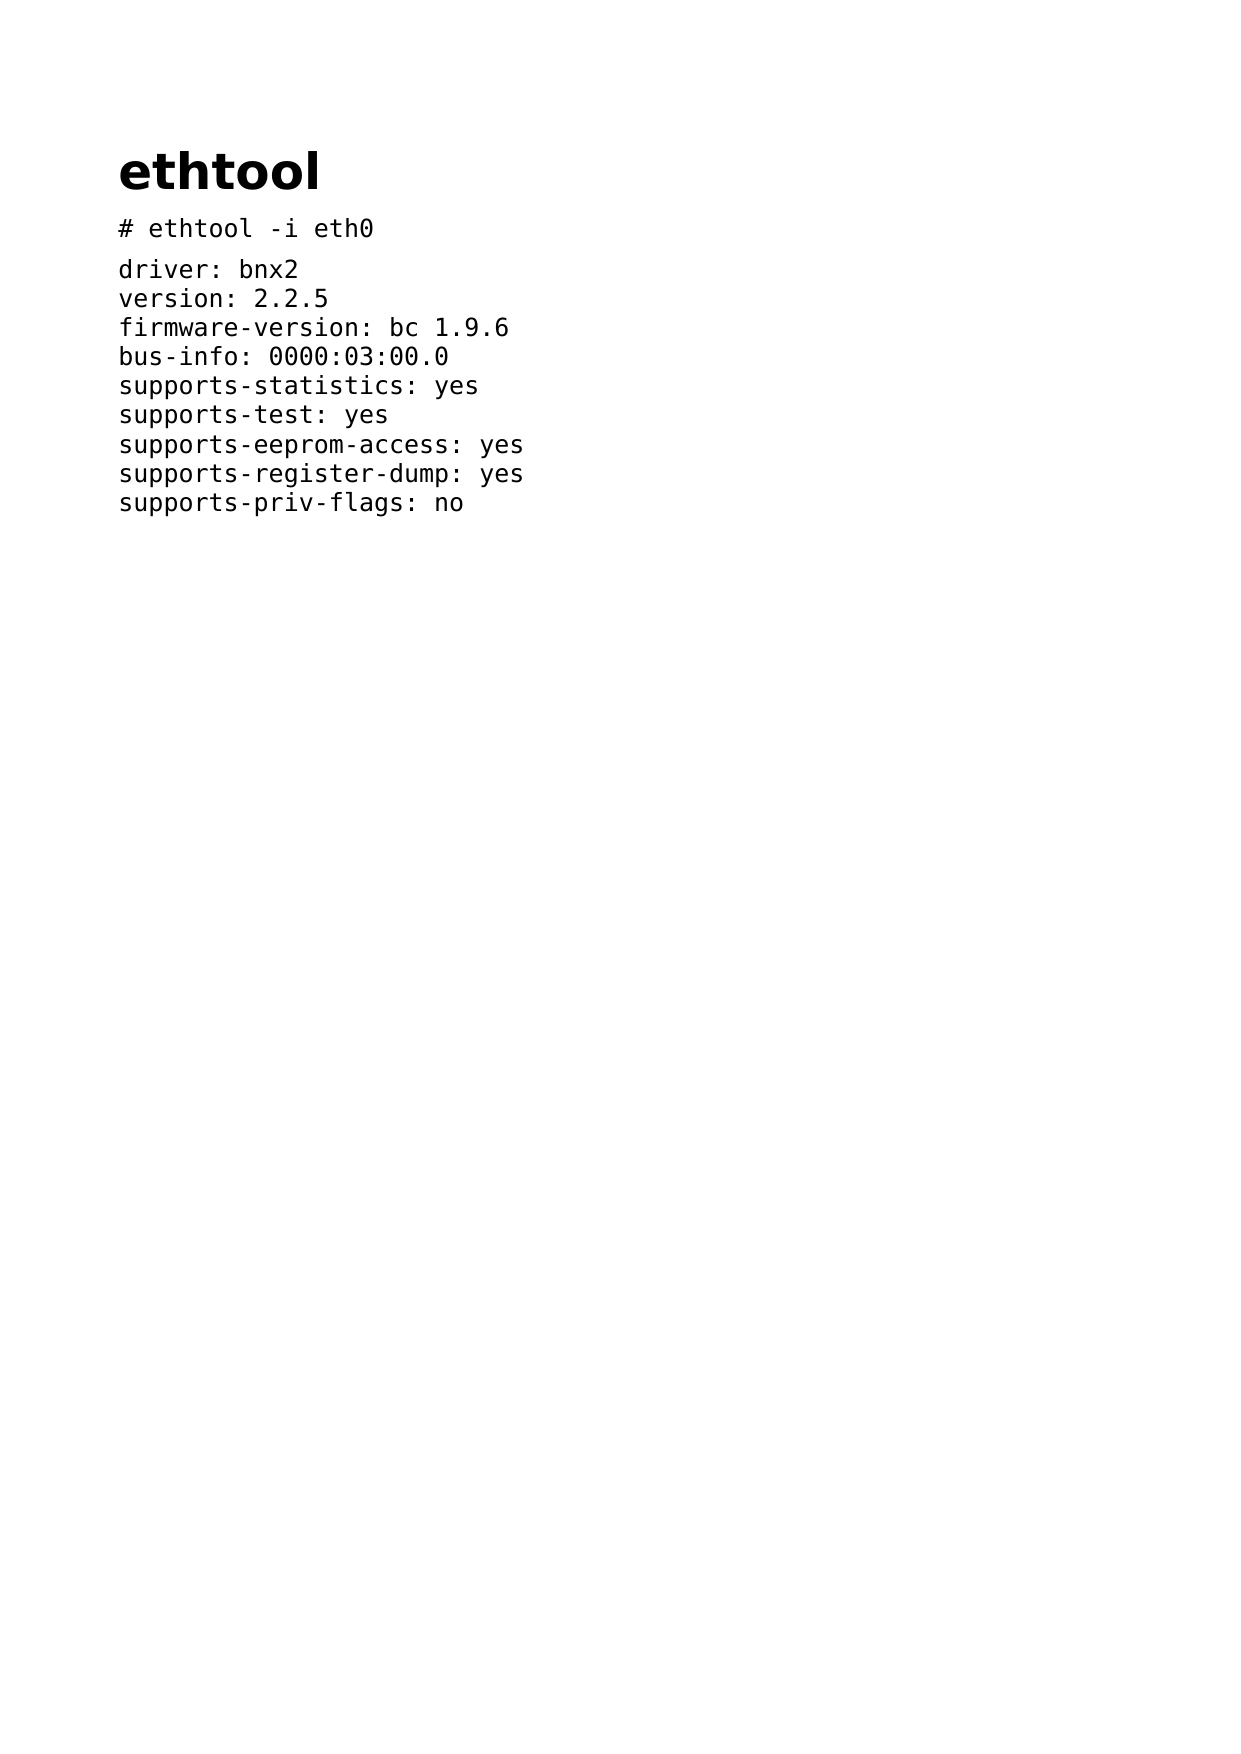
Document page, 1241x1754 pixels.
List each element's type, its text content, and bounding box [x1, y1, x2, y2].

text # ethtool -i eth0 [118, 214, 1122, 243]
subtitle ethtool [118, 143, 1122, 201]
text driver: bnx2 version: 2.2.5 firmware-version: bc 1.9.6 bus-info: 0000:03:00.0 supports-statistics: yes supports-test: yes supports-eeprom-access: yes supports-register-dump: yes supports-priv-flags: no [118, 255, 1122, 517]
